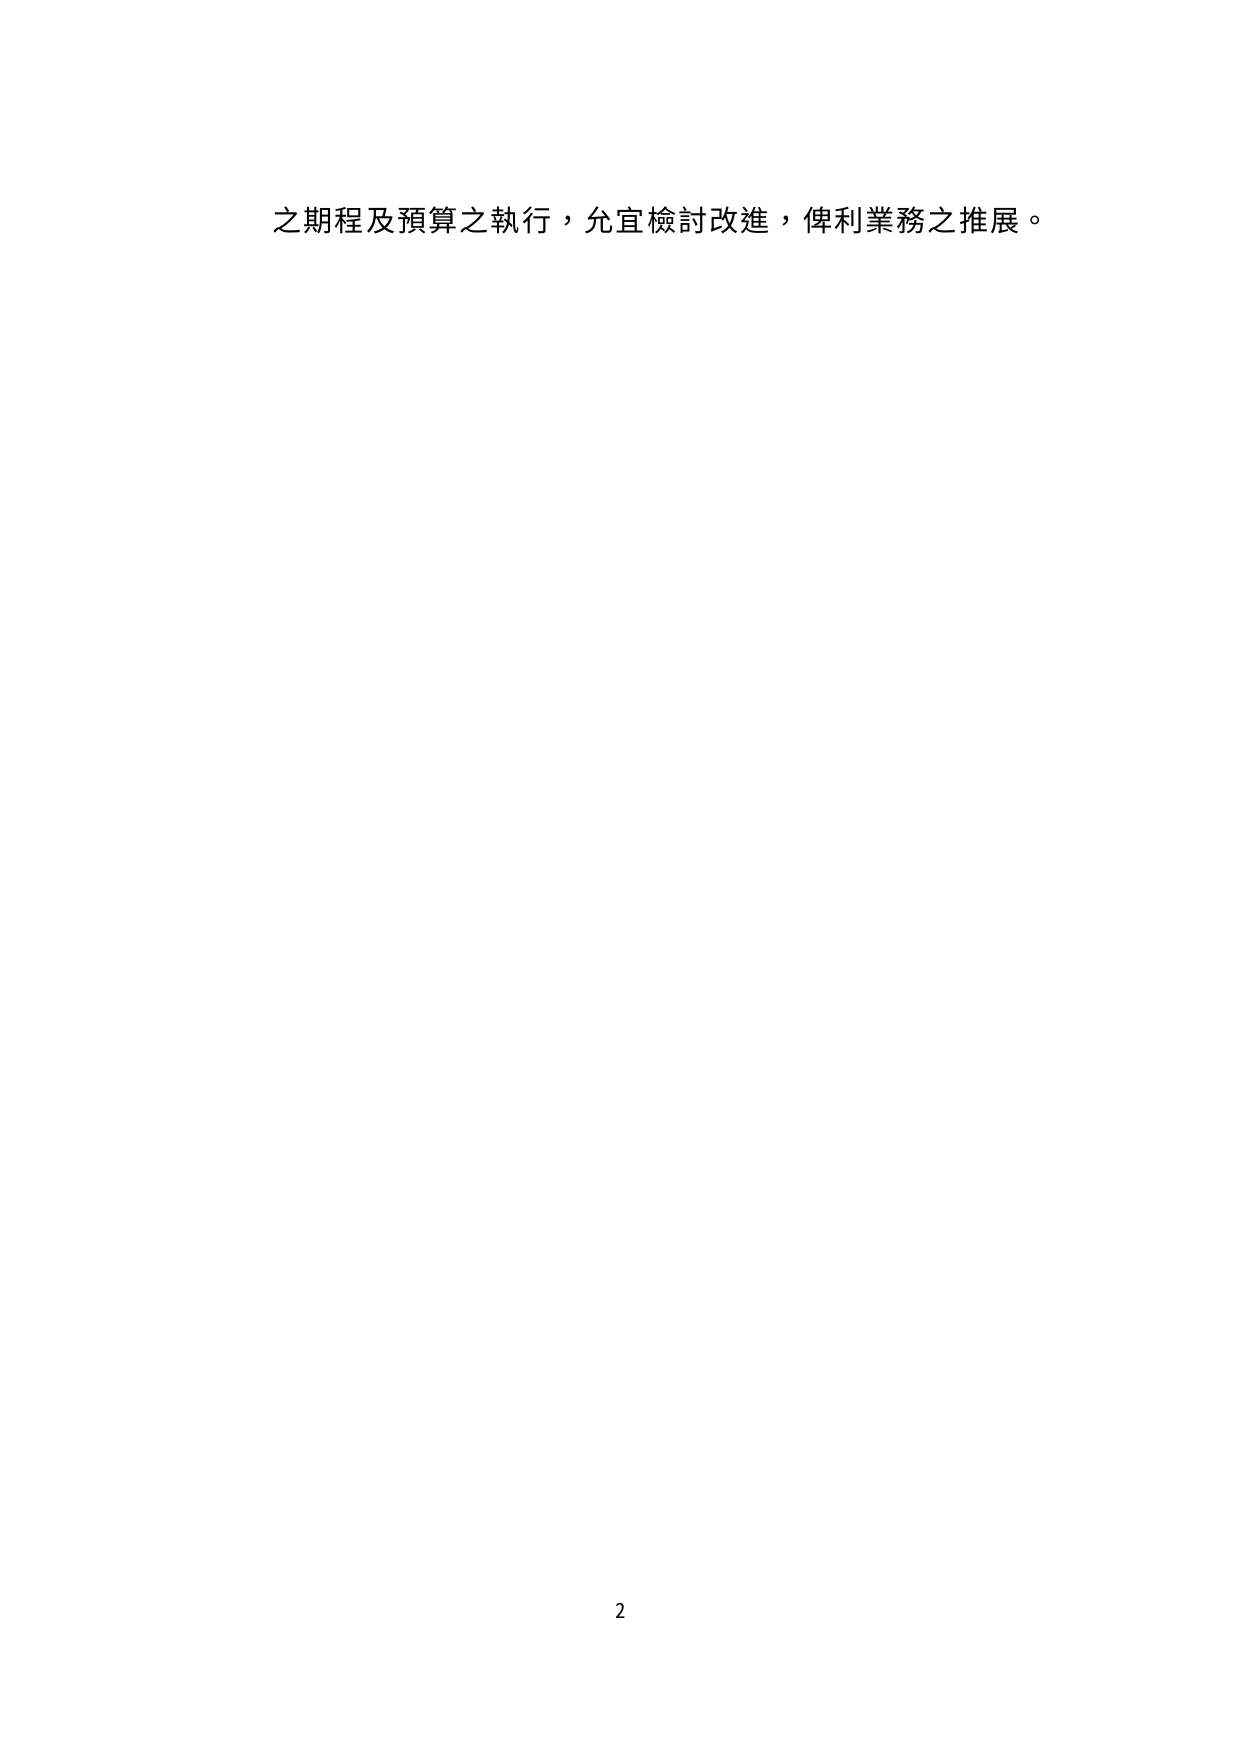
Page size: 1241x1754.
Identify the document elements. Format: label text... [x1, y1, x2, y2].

text 之期程及預算之執行，允宜檢討改進，俾利業務之推展。 [266, 177, 1063, 240]
